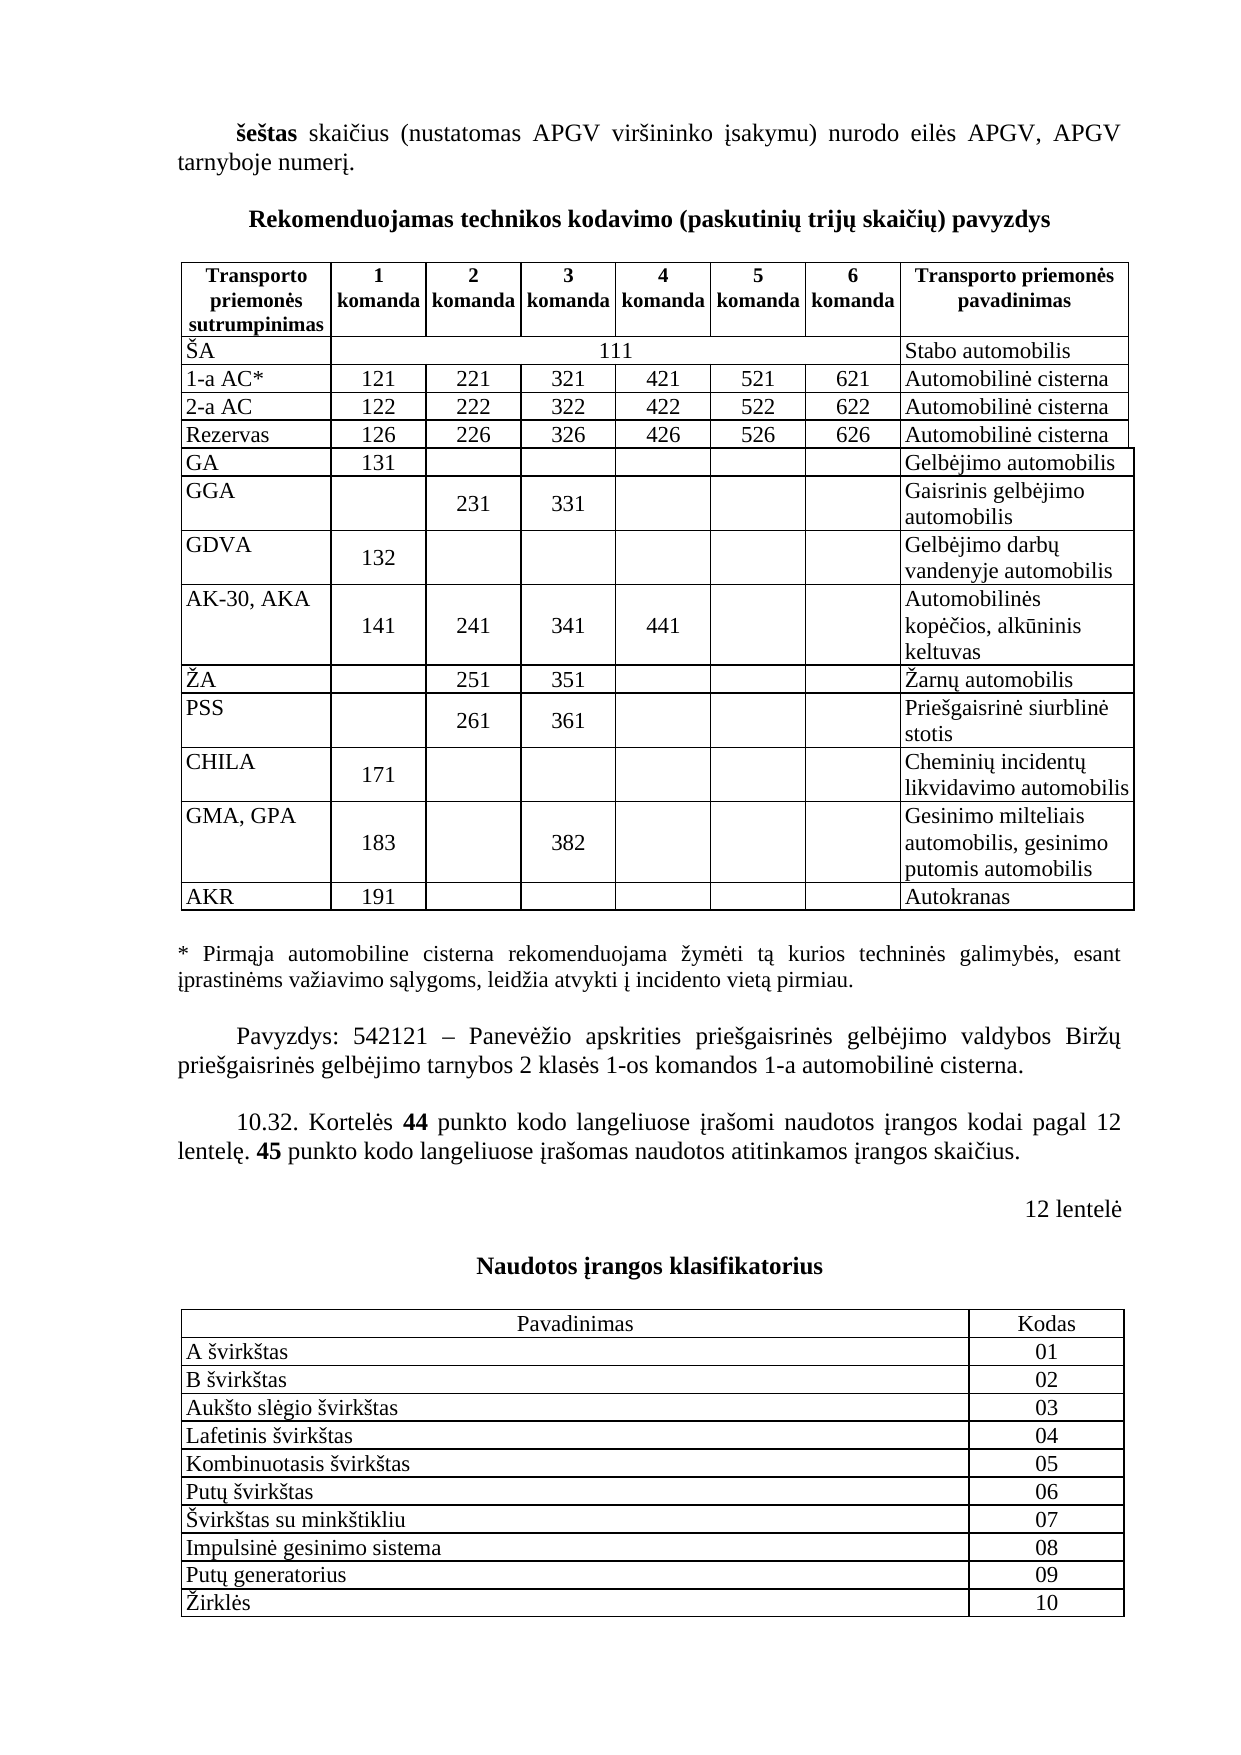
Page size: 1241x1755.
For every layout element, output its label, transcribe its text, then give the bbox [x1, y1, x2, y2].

table_cell 526 [711, 421, 805, 447]
table_header 3 komanda [522, 263, 615, 336]
table_cell [427, 449, 520, 475]
table_cell 08 [970, 1534, 1123, 1560]
table_cell 2-a AC [182, 393, 330, 419]
table_cell 351 [522, 666, 615, 692]
table_cell GA [182, 449, 330, 475]
text Naudotos įrangos klasifikatorius [177, 1251, 1122, 1280]
table_header Transporto priemonės sutrumpinimas [182, 263, 330, 336]
table_cell 331 [522, 477, 615, 529]
table_cell Aukšto slėgio švirkštas [182, 1394, 968, 1420]
table_cell PSS [182, 694, 330, 747]
table_cell [427, 883, 520, 909]
table_cell 07 [970, 1506, 1123, 1532]
table_header [1129, 262, 1134, 336]
table_header Kodas [970, 1310, 1123, 1337]
table_cell [1129, 391, 1134, 419]
table_cell [522, 449, 615, 475]
table_cell 06 [970, 1478, 1123, 1504]
table_cell [616, 802, 710, 881]
table_cell [806, 694, 900, 747]
text 10.32. Kortelės 44 punkto kodo langeliuose įrašomi naudotos įrangos kodai pagal 12 lentelę. 45 punkto kodo langeliuose įrašomas naudotos atitinkamos įrangos skaičius. [177, 1107, 1122, 1165]
table_cell 1-a AC* [182, 365, 330, 391]
table_cell 422 [616, 393, 710, 419]
table_cell [616, 748, 710, 801]
table_cell Stabo automobilis [901, 337, 1128, 363]
table_cell B švirkštas [182, 1366, 968, 1392]
table_cell [522, 531, 615, 584]
table_cell Putų švirkštas [182, 1478, 968, 1504]
table_cell Rezervas [182, 421, 330, 447]
table_cell AKR [182, 883, 330, 909]
table_cell [616, 477, 710, 529]
table_cell 261 [427, 694, 520, 747]
table_cell 222 [427, 393, 520, 419]
table_cell [711, 449, 805, 475]
table_cell [616, 449, 710, 475]
text šeštas skaičius (nustatomas APGV viršininko įsakymu) nurodo eilės APGV, APGV tarnyboje numerį. [177, 118, 1122, 176]
table_cell GMA, GPA [182, 802, 330, 881]
table_header Pavadinimas [182, 1310, 968, 1337]
table_cell Gelbėjimo automobilis [901, 449, 1133, 475]
table_cell 626 [806, 421, 900, 447]
table_cell 126 [332, 421, 425, 447]
table_cell [711, 585, 805, 664]
table_cell 132 [332, 531, 425, 584]
table_cell [616, 694, 710, 747]
table_cell 231 [427, 477, 520, 529]
table_cell 02 [970, 1366, 1123, 1392]
table_cell [616, 666, 710, 692]
table_cell [616, 883, 710, 909]
table_cell Švirkštas su minkštikliu [182, 1506, 968, 1532]
table_cell A švirkštas [182, 1338, 968, 1364]
table_header 5 komanda [711, 263, 805, 336]
table_cell [1129, 419, 1134, 447]
table_cell 111 [332, 337, 900, 363]
table_cell [427, 802, 520, 881]
table_cell [711, 666, 805, 692]
table_cell 221 [427, 365, 520, 391]
table_header 2 komanda [427, 263, 520, 336]
table_cell 441 [616, 585, 710, 664]
table_header 6 komanda [806, 263, 900, 336]
table_cell Putų generatorius [182, 1562, 968, 1588]
table_cell [711, 883, 805, 909]
table_cell [806, 477, 900, 529]
table_cell 122 [332, 393, 425, 419]
text 12 lentelė [177, 1194, 1122, 1222]
text Pavyzdys: 542121 – Panevėžio apskrities priešgaisrinės gelbėjimo valdybos Biržų priešgaisrinės gelbėjimo tarnybos 2 klasės 1-os komandos 1-a automobilinė cisterna. [177, 1021, 1122, 1079]
table_cell [332, 477, 425, 529]
table_cell [711, 531, 805, 584]
table_cell 183 [332, 802, 425, 881]
table_cell Gelbėjimo darbų vandenyje automobilis [901, 531, 1133, 584]
table_cell Lafetinis švirkštas [182, 1422, 968, 1448]
table_cell Gaisrinis gelbėjimo automobilis [901, 477, 1133, 529]
table_cell GGA [182, 477, 330, 529]
table_cell [806, 449, 900, 475]
table_cell [711, 748, 805, 801]
table_cell Žirklės [182, 1590, 968, 1616]
table_cell 251 [427, 666, 520, 692]
table_cell 10 [970, 1590, 1123, 1616]
table_cell 622 [806, 393, 900, 419]
table_cell Automobilinė cisterna [901, 365, 1128, 391]
table_cell 226 [427, 421, 520, 447]
table_cell 382 [522, 802, 615, 881]
table_cell 421 [616, 365, 710, 391]
table_cell 171 [332, 748, 425, 801]
table_cell 521 [711, 365, 805, 391]
table_cell [522, 748, 615, 801]
table_cell 522 [711, 393, 805, 419]
table_cell 322 [522, 393, 615, 419]
table_cell 05 [970, 1450, 1123, 1476]
table_cell 09 [970, 1562, 1123, 1588]
table_cell Automobilinės kopėčios, alkūninis keltuvas [901, 585, 1133, 664]
table_cell 621 [806, 365, 900, 391]
table_cell CHILA [182, 748, 330, 801]
table_cell 361 [522, 694, 615, 747]
table_cell [332, 666, 425, 692]
table_cell 326 [522, 421, 615, 447]
table_cell [806, 748, 900, 801]
table_cell 241 [427, 585, 520, 664]
table_cell 01 [970, 1338, 1123, 1364]
table_cell 04 [970, 1422, 1123, 1448]
table_cell [806, 531, 900, 584]
table_cell 341 [522, 585, 615, 664]
table_cell AK-30, AKA [182, 585, 330, 664]
table_cell Gesinimo milteliais automobilis, gesinimo putomis automobilis [901, 802, 1133, 881]
table_cell Automobilinė cisterna [901, 421, 1128, 447]
table_header 4 komanda [616, 263, 710, 336]
table_cell Impulsinė gesinimo sistema [182, 1534, 968, 1560]
table_cell Priešgaisrinė siurblinė stotis [901, 694, 1133, 747]
table_cell Autokranas [901, 883, 1133, 909]
table_cell [427, 531, 520, 584]
table_cell [711, 477, 805, 529]
table_cell 121 [332, 365, 425, 391]
table_cell [427, 748, 520, 801]
table_header 1 komanda [332, 263, 425, 336]
table_cell [806, 666, 900, 692]
table_cell ŽA [182, 666, 330, 692]
table_cell [332, 694, 425, 747]
table_cell [1129, 336, 1134, 363]
text * Pirmąja automobiline cisterna rekomenduojama žymėti tą kurios techninės galimybės, esant įprastinėms važiavimo sąlygoms, leidžia atvykti į incidento vietą pirmiau. [177, 940, 1122, 992]
table_cell [711, 694, 805, 747]
table_cell [711, 802, 805, 881]
table_cell [806, 883, 900, 909]
table_cell [1129, 364, 1134, 391]
text Rekomenduojamas technikos kodavimo (paskutinių trijų skaičių) pavyzdys [177, 204, 1122, 233]
table_cell [522, 883, 615, 909]
table_cell 131 [332, 449, 425, 475]
table_cell 426 [616, 421, 710, 447]
table_cell GDVA [182, 531, 330, 584]
table_cell Kombinuotasis švirkštas [182, 1450, 968, 1476]
table_cell Žarnų automobilis [901, 666, 1133, 692]
table_cell [616, 531, 710, 584]
table_cell Automobilinė cisterna [901, 393, 1128, 419]
table_cell [806, 802, 900, 881]
table_cell 191 [332, 883, 425, 909]
table_cell 321 [522, 365, 615, 391]
table_header Transporto priemonės pavadinimas [901, 263, 1128, 336]
table_cell ŠA [182, 337, 330, 363]
table_cell Cheminių incidentų likvidavimo automobilis [901, 748, 1133, 801]
table_cell 141 [332, 585, 425, 664]
table_cell [806, 585, 900, 664]
table_cell 03 [970, 1394, 1123, 1420]
